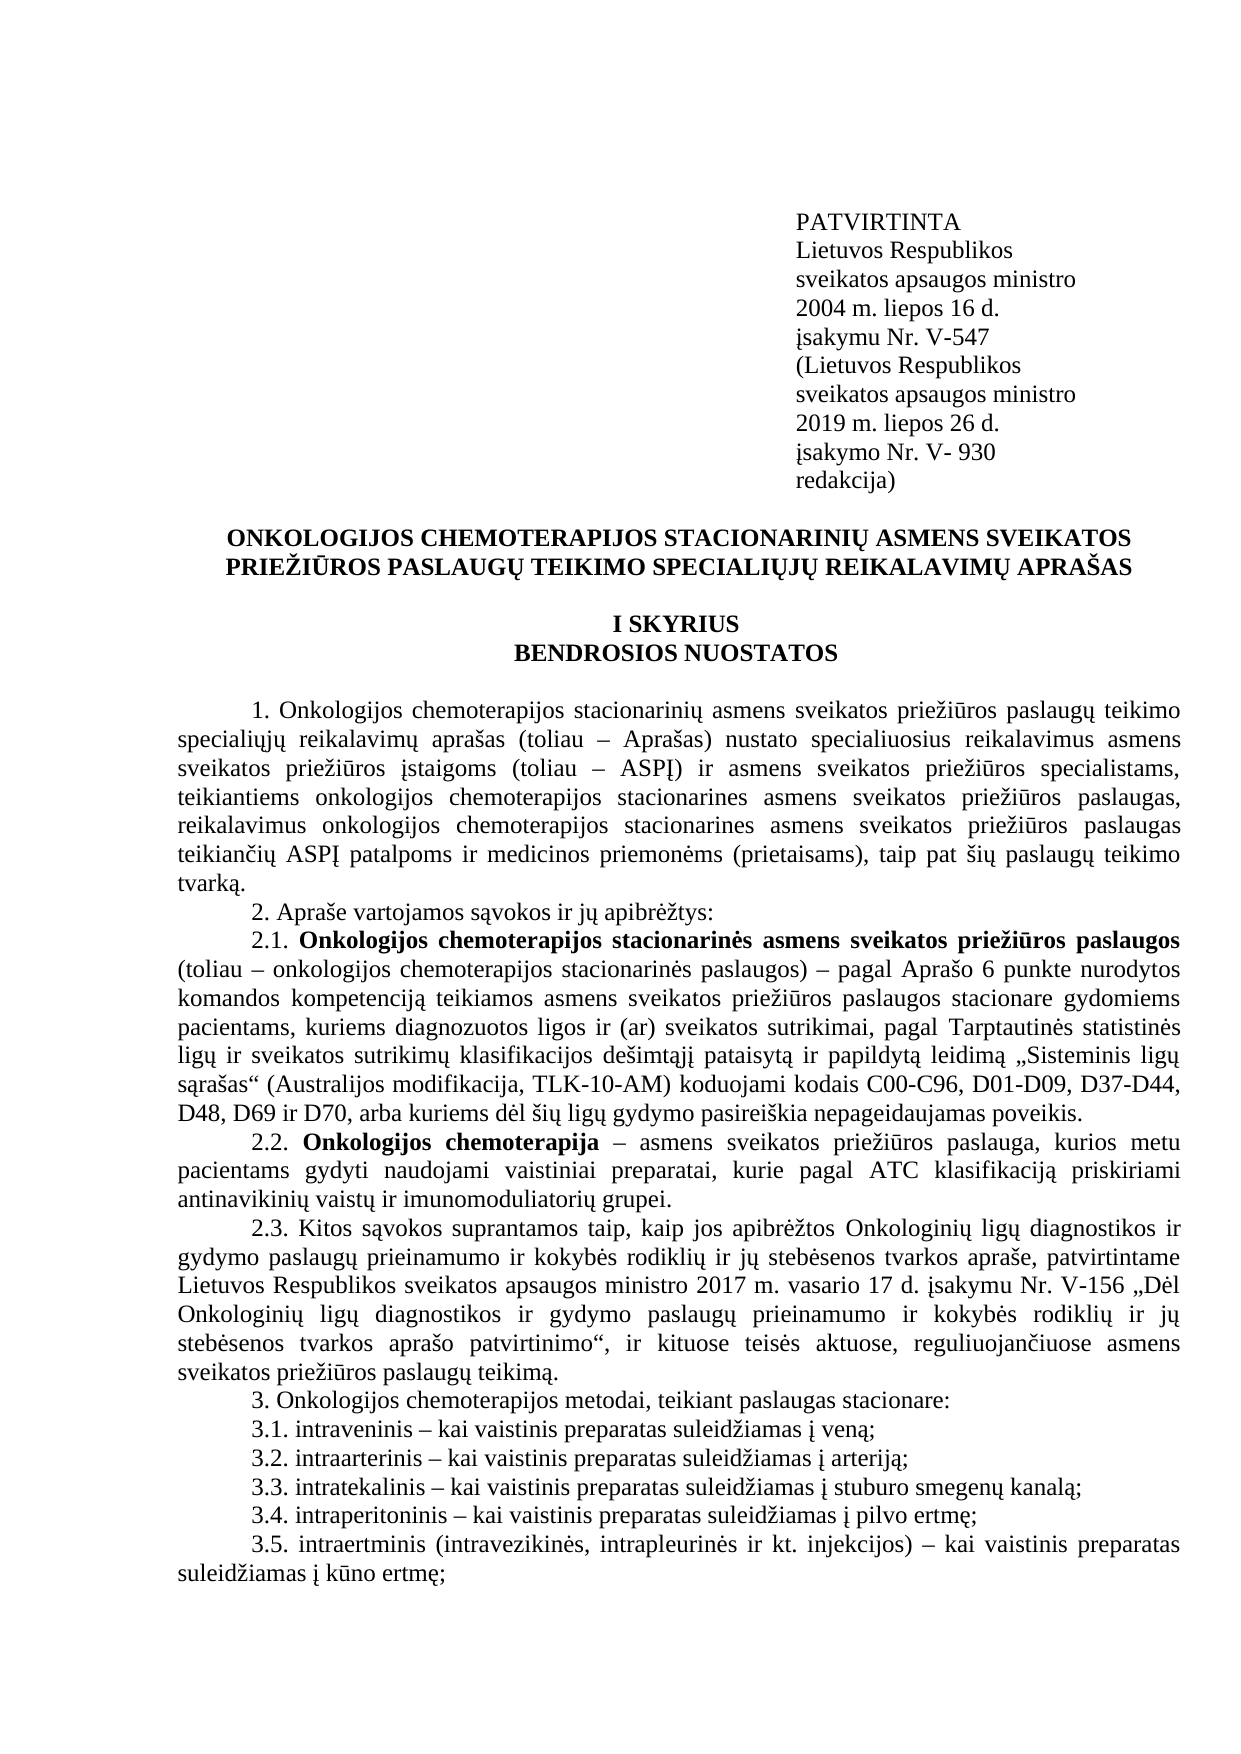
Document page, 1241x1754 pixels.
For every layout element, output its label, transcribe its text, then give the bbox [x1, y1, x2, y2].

text PATVIRTINTA [718, 207, 1181, 235]
text I SKYRIUS BENDROSIOS NUOSTATOS [177, 609, 1181, 667]
text 2019 m. liepos 26 d. [583, 408, 1181, 437]
text 2.2. Onkologijos chemoterapija – asmens sveikatos priežiūros paslauga, kurios metu pacientams gydyti naudojami vaistiniai preparatai, kurie pagal ATC klasifikaciją priskiriami antinavikinių vaistų ir imunomoduliatorių grupei. [177, 1127, 1181, 1213]
text (Lietuvos Respublikos [583, 350, 1181, 379]
text sveikatos apsaugos ministro [583, 379, 1181, 408]
text 1. Onkologijos chemoterapijos stacionarinių asmens sveikatos priežiūros paslaugų teikimo specialiųjų reikalavimų aprašas (toliau – Aprašas) nustato specialiuosius reikalavimus asmens sveikatos priežiūros įstaigoms (toliau – ASPĮ) ir asmens sveikatos priežiūros specialistams, teikiantiems onkologijos chemoterapijos stacionarines asmens sveikatos priežiūros paslaugas, reikalavimus onkologijos chemoterapijos stacionarines asmens sveikatos priežiūros paslaugas teikiančių ASPĮ patalpoms ir medicinos priemonėms (prietaisams), taip pat šių paslaugų teikimo tvarką. [177, 695, 1181, 897]
text 3. Onkologijos chemoterapijos metodai, teikiant paslaugas stacionare: [177, 1385, 1181, 1414]
text 3.5. intraertminis (intravezikinės, intrapleurinės ir kt. injekcijos) – kai vaistinis preparatas suleidžiamas į kūno ertmę; [177, 1529, 1181, 1587]
text 2.1. Onkologijos chemoterapijos stacionarinės asmens sveikatos priežiūros paslaugos (toliau – onkologijos chemoterapijos stacionarinės paslaugos) – pagal Aprašo 6 punkte nurodytos komandos kompetenciją teikiamos asmens sveikatos priežiūros paslaugos stacionare gydomiems pacientams, kuriems diagnozuotos ligos ir (ar) sveikatos sutrikimai, pagal Tarptautinės statistinės ligų ir sveikatos sutrikimų klasifikacijos dešimtąjį pataisytą ir papildytą leidimą „Sisteminis ligų sąrašas“ (Australijos modifikacija, TLK-10-AM) koduojami kodais C00-C96, D01-D09, D37-D44, D48, D69 ir D70, arba kuriems dėl šių ligų gydymo pasireiškia nepageidaujamas poveikis. [177, 925, 1181, 1127]
text 3.4. intraperitoninis – kai vaistinis preparatas suleidžiamas į pilvo ertmę; [177, 1500, 1181, 1529]
text įsakymo Nr. V- 930 [583, 437, 1181, 465]
text sveikatos apsaugos ministro [583, 264, 1181, 293]
text 2. Apraše vartojamos sąvokos ir jų apibrėžtys: [177, 897, 1181, 925]
text 2.3. Kitos sąvokos suprantamos taip, kaip jos apibrėžtos Onkologinių ligų diagnostikos ir gydymo paslaugų prieinamumo ir kokybės rodiklių ir jų stebėsenos tvarkos apraše, patvirtintame Lietuvos Respublikos sveikatos apsaugos ministro 2017 m. vasario 17 d. įsakymu Nr. V-156 „Dėl Onkologinių ligų diagnostikos ir gydymo paslaugų prieinamumo ir kokybės rodiklių ir jų stebėsenos tvarkos aprašo patvirtinimo“, ir kituose teisės aktuose, reguliuojančiuose asmens sveikatos priežiūros paslaugų teikimą. [177, 1213, 1181, 1385]
text 3.1. intraveninis – kai vaistinis preparatas suleidžiamas į veną; [177, 1414, 1181, 1443]
text įsakymu Nr. V-547 [583, 322, 1181, 350]
text 3.2. intraarterinis – kai vaistinis preparatas suleidžiamas į arteriją; [177, 1443, 1181, 1472]
text ONKOLOGIJOS CHEMOTERAPIJOS STACIONARINIŲ ASMENS SVEIKATOS PRIEŽIŪROS PASLAUGŲ TEIKIMO SPECIALIŲJŲ REIKALAVIMŲ APRAŠAS [177, 523, 1181, 580]
text 3.3. intratekalinis – kai vaistinis preparatas suleidžiamas į stuburo smegenų kanalą; [177, 1472, 1181, 1500]
text 2004 m. liepos 16 d. [583, 293, 1181, 322]
text redakcija) [583, 465, 1181, 494]
text Lietuvos Respublikos [583, 235, 1181, 264]
